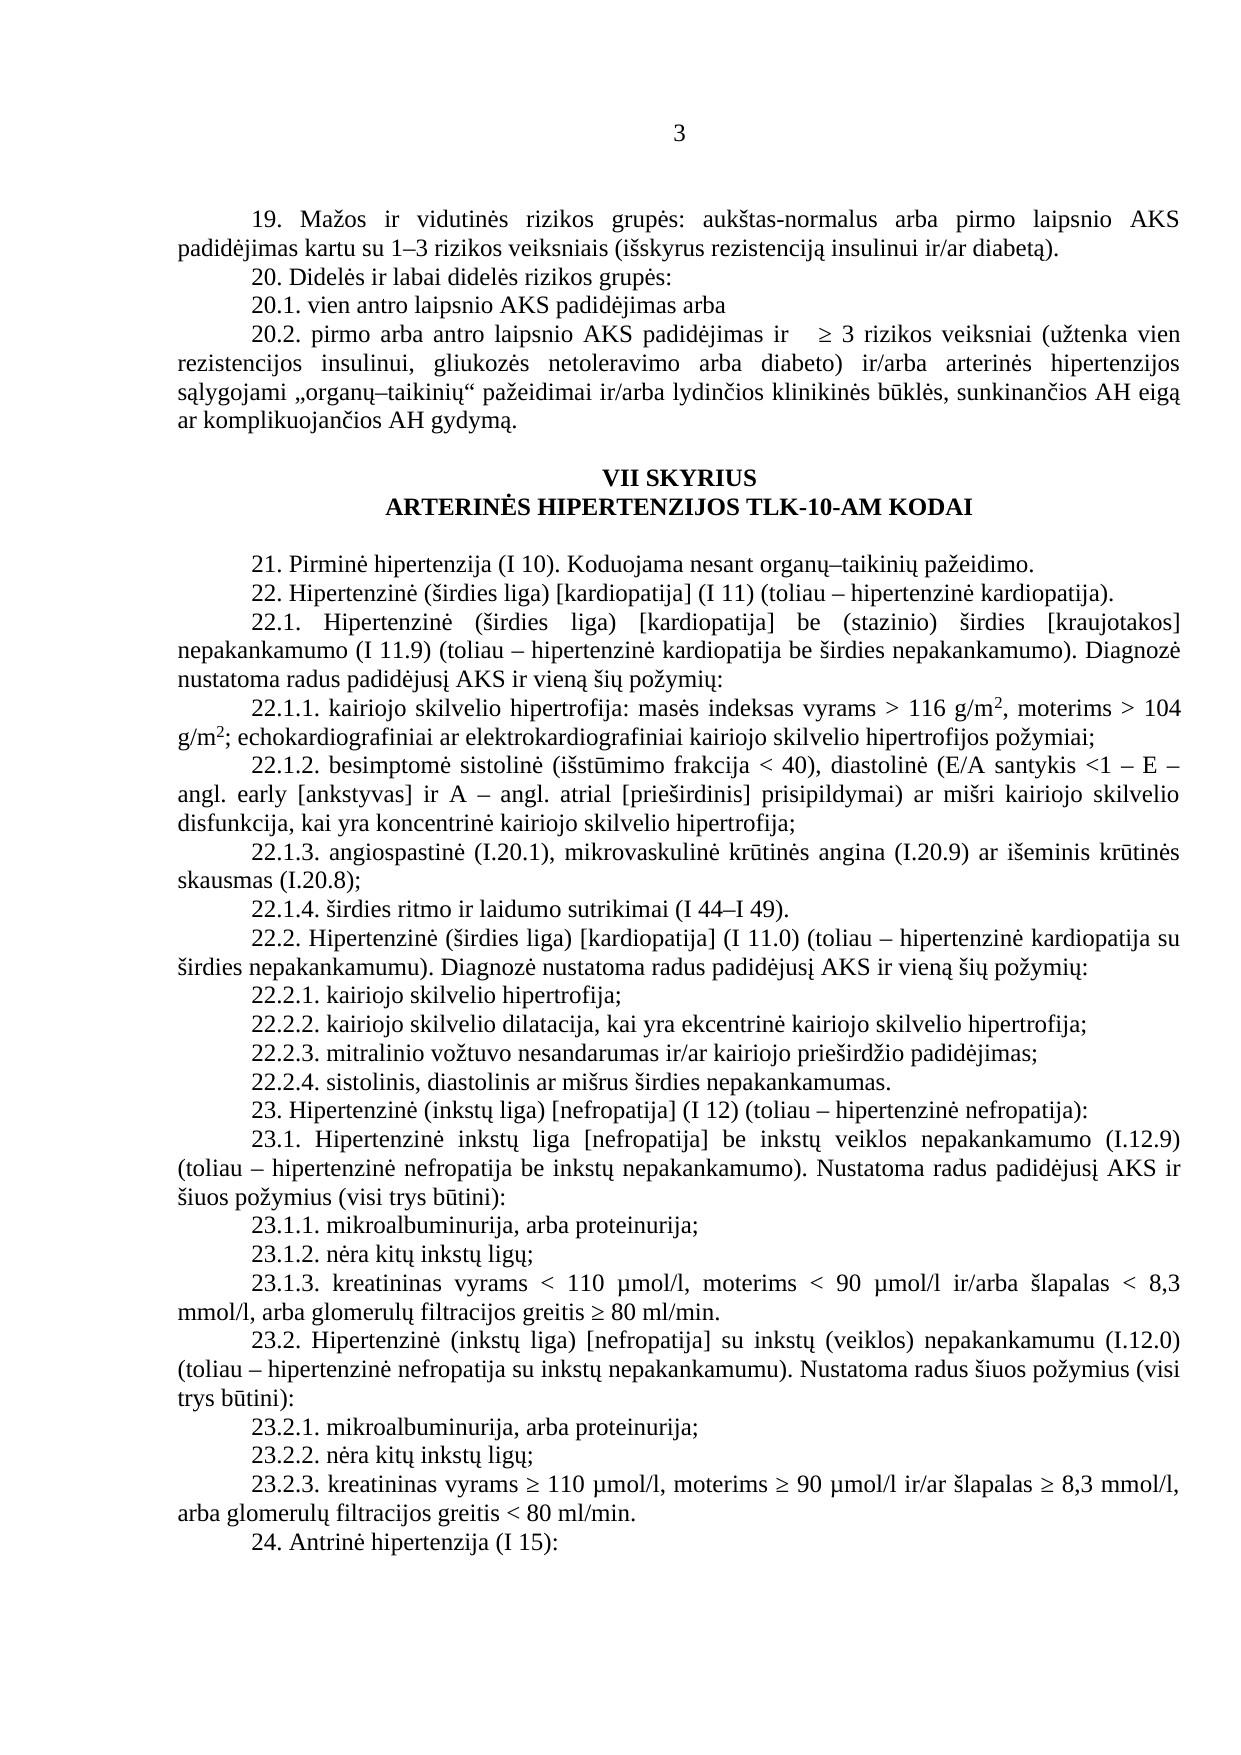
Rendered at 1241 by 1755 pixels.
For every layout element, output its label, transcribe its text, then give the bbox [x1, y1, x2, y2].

text 22.2.3. mitralinio vožtuvo nesandarumas ir/ar kairiojo prieširdžio padidėjimas; [177, 1038, 1181, 1067]
text 19. Mažos ir vidutinės rizikos grupės: aukštas-normalus arba pirmo laipsnio AKS padidėjimas kartu su 1–3 rizikos veiksniais (išskyrus rezistenciją insulinui ir/ar diabetą). [177, 204, 1181, 262]
text 22.2.2. kairiojo skilvelio dilatacija, kai yra ekcentrinė kairiojo skilvelio hipertrofija; [177, 1009, 1181, 1038]
text 24. Antrinė hipertenzija (I 15): [177, 1527, 1181, 1556]
text 23.2.2. nėra kitų inkstų ligų; [177, 1441, 1181, 1469]
text 23.1.3. kreatininas vyrams < 110 µmol/l, moterims < 90 µmol/l ir/arba šlapalas < 8,3 mmol/l, arba glomerulų filtracijos greitis ≥ 80 ml/min. [177, 1268, 1181, 1326]
text 20. Didelės ir labai didelės rizikos grupės: [177, 262, 1181, 291]
text 23.2.1. mikroalbuminurija, arba proteinurija; [177, 1412, 1181, 1441]
text 22.1.2. besimptomė sistolinė (išstūmimo frakcija < 40), diastolinė (E/A santykis <1 – E – angl. early [ankstyvas] ir A – angl. atrial [prieširdinis] prisipildymai) ar mišri kairiojo skilvelio disfunkcija, kai yra koncentrinė kairiojo skilvelio hipertrofija; [177, 751, 1181, 837]
text 23. Hipertenzinė (inkstų liga) [nefropatija] (I 12) (toliau – hipertenzinė nefropatija): [177, 1096, 1181, 1124]
text 20.1. vien antro laipsnio AKS padidėjimas arba [177, 291, 1181, 319]
text 23.1.2. nėra kitų inkstų ligų; [177, 1239, 1181, 1268]
text 23.2.3. kreatininas vyrams ≥ 110 µmol/l, moterims ≥ 90 µmol/l ir/ar šlapalas ≥ 8,3 mmol/l, arba glomerulų filtracijos greitis < 80 ml/min. [177, 1469, 1181, 1527]
text 22.1. Hipertenzinė (širdies liga) [kardiopatija] be (stazinio) širdies [kraujotakos] nepakankamumo (I 11.9) (toliau – hipertenzinė kardiopatija be širdies nepakankamumo). Diagnozė nustatoma radus padidėjusį AKS ir vieną šių požymių: [177, 607, 1181, 693]
text ARTERINĖS HIPERTENZIJOS TLK-10-AM KODAI [177, 492, 1181, 521]
text 20.2. pirmo arba antro laipsnio AKS padidėjimas ir ≥ 3 rizikos veiksniai (užtenka vien rezistencijos insulinui, gliukozės netoleravimo arba diabeto) ir/arba arterinės hipertenzijos sąlygojami „organų–taikinių“ pažeidimai ir/arba lydinčios klinikinės būklės, sunkinančios AH eigą ar komplikuojančios AH gydymą. [177, 319, 1181, 434]
text 22.2. Hipertenzinė (širdies liga) [kardiopatija] (I 11.0) (toliau – hipertenzinė kardiopatija su širdies nepakankamumu). Diagnozė nustatoma radus padidėjusį AKS ir vieną šių požymių: [177, 923, 1181, 981]
text 22. Hipertenzinė (širdies liga) [kardiopatija] (I 11) (toliau – hipertenzinė kardiopatija). [177, 578, 1181, 607]
text 23.1.1. mikroalbuminurija, arba proteinurija; [177, 1211, 1181, 1239]
text VII SKYRIUS [177, 463, 1181, 492]
text 22.1.4. širdies ritmo ir laidumo sutrikimai (I 44–I 49). [177, 894, 1181, 923]
text 23.2. Hipertenzinė (inkstų liga) [nefropatija] su inkstų (veiklos) nepakankamumu (I.12.0) (toliau – hipertenzinė nefropatija su inkstų nepakankamumu). Nustatoma radus šiuos požymius (visi trys būtini): [177, 1326, 1181, 1412]
text 22.2.1. kairiojo skilvelio hipertrofija; [177, 981, 1181, 1009]
text 22.1.3. angiospastinė (I.20.1), mikrovaskulinė krūtinės angina (I.20.9) ar išeminis krūtinės skausmas (I.20.8); [177, 837, 1181, 894]
text 22.2.4. sistolinis, diastolinis ar mišrus širdies nepakankamumas. [177, 1067, 1181, 1096]
text 21. Pirminė hipertenzija (I 10). Koduojama nesant organų–taikinių pažeidimo. [177, 549, 1181, 578]
text 22.1.1. kairiojo skilvelio hipertrofija: masės indeksas vyrams > 116 g/m2, moterims > 104 g/m2; echokardiografiniai ar elektrokardiografiniai kairiojo skilvelio hipertrofijos požymiai; [177, 693, 1181, 751]
text 23.1. Hipertenzinė inkstų liga [nefropatija] be inkstų veiklos nepakankamumo (I.12.9) (toliau – hipertenzinė nefropatija be inkstų nepakankamumo). Nustatoma radus padidėjusį AKS ir šiuos požymius (visi trys būtini): [177, 1124, 1181, 1211]
